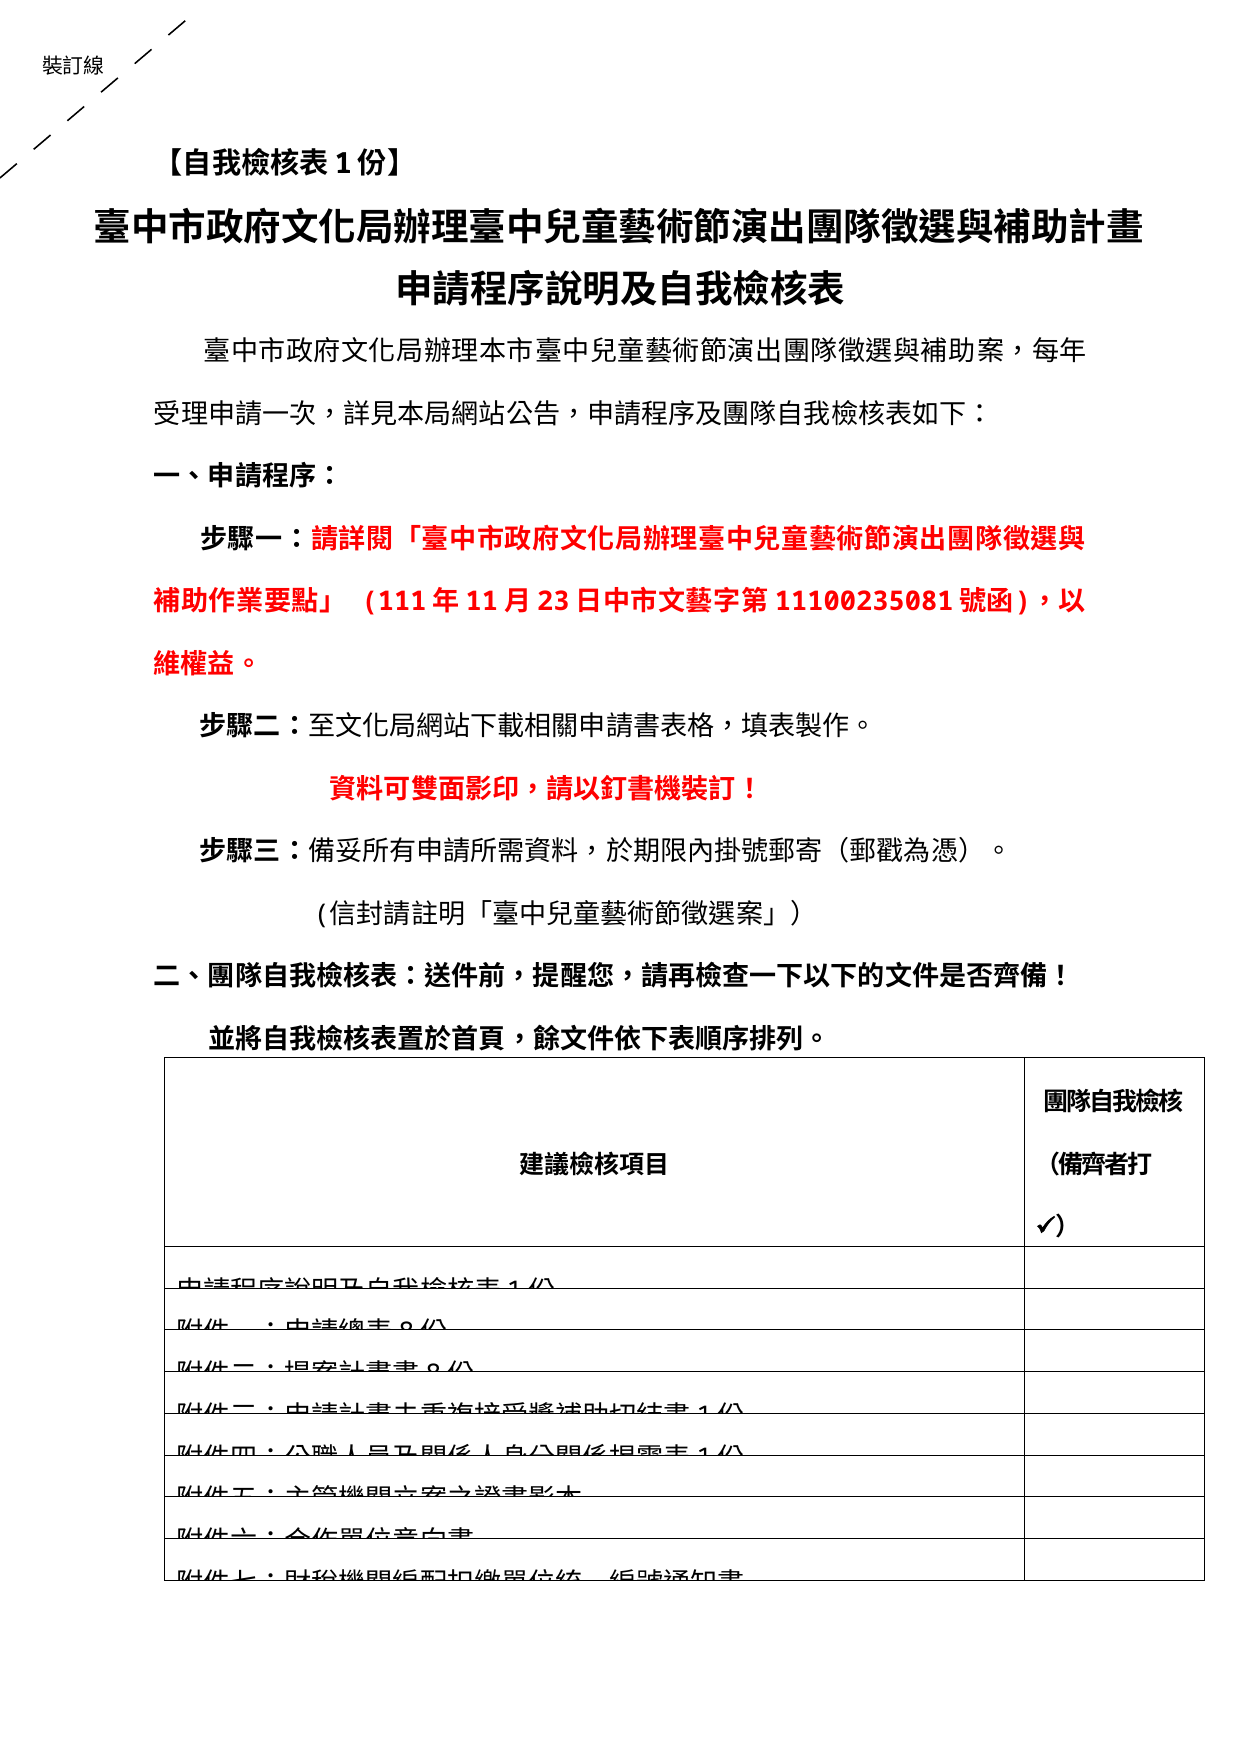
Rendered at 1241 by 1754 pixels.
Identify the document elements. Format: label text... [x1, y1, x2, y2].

table_cell 附件四：公職人員及關係人身分關係揭露表1份 [165, 1414, 1024, 1454]
table_cell [1025, 1539, 1204, 1580]
text 一、申請程序： [153, 432, 1087, 494]
text 資料可雙面影印，請以釘書機裝訂！ [199, 744, 1087, 807]
text 臺中市政府文化局辦理本市臺中兒童藝術節演出團隊徵選與補助案，每年受理申請一次，詳見本局網站公告，申請程序及團隊自我檢核表如下： [154, 307, 1087, 432]
text 步驟二：至文化局網站下載相關申請書表格，填表製作。 [199, 682, 1087, 744]
table_cell 附件七：財稅機關編配扣繳單位統一編號通知書 [165, 1539, 1024, 1580]
table_cell 附件六：合作單位意向書 [165, 1497, 1024, 1538]
text 【自我檢核表1份】 [153, 119, 1087, 182]
table_cell 附件三：申請計畫未重複接受獎補助切結書1份 [165, 1372, 1024, 1413]
text (信封請註明「臺中兒童藝術節徵選案」） [199, 869, 1087, 932]
table_cell 附件二：提案計畫書8份 [165, 1330, 1024, 1371]
table_cell [1025, 1414, 1204, 1454]
table_cell 申請程序說明及自我檢核表1份 [165, 1247, 1024, 1287]
table_cell [1025, 1372, 1204, 1413]
text 步驟三：備妥所有申請所需資料，於期限內掛號郵寄（郵戳為憑）。 [199, 807, 1087, 869]
table_cell [1025, 1330, 1204, 1371]
table_header 建議檢核項目 [165, 1058, 1024, 1246]
text 申請程序說明及自我檢核表 [153, 244, 1087, 307]
table_cell 附件一：申請總表8份 [165, 1289, 1024, 1329]
table_cell 附件五：主管機關立案之證書影本 [165, 1456, 1024, 1496]
text 臺中市政府文化局辦理臺中兒童藝術節演出團隊徵選與補助計畫 [80, 182, 1157, 244]
table_cell [1025, 1456, 1204, 1496]
table_cell [1025, 1247, 1204, 1287]
table_cell [1025, 1289, 1204, 1329]
table_cell [1025, 1497, 1204, 1538]
text 二、團隊自我檢核表：送件前，提醒您，請再檢查一下以下的文件是否齊備！並將自我檢核表置於首頁，餘文件依下表順序排列。 [153, 932, 1087, 1057]
table_header 團隊自我檢核 （備齊者打） [1025, 1058, 1204, 1246]
text 步驟一：請詳閱「臺中市政府文化局辦理臺中兒童藝術節演出團隊徵選與補助作業要點」 (111年11月23日中市文藝字第11100235081號函)，以維權益。 [153, 494, 1087, 682]
